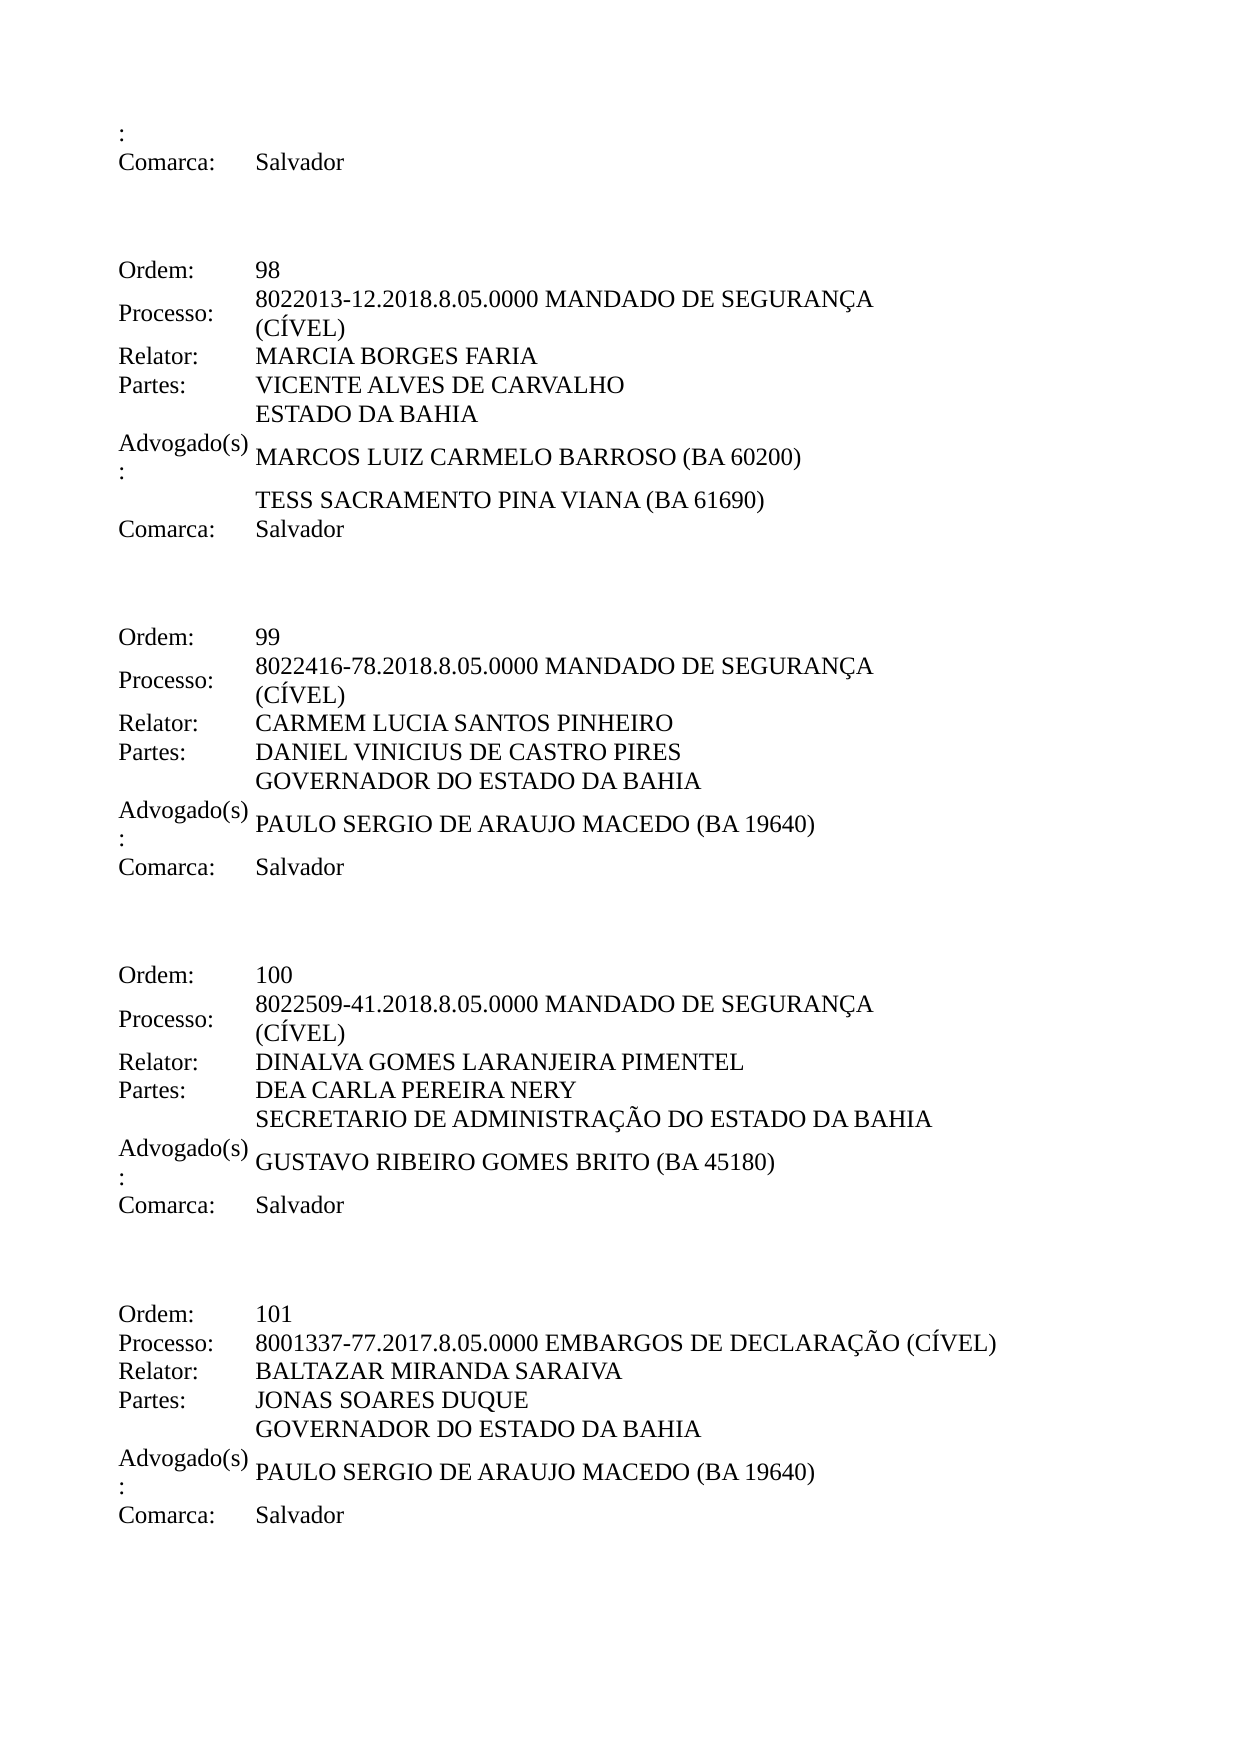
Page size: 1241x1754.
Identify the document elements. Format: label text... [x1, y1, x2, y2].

table_cell DEA CARLA PEREIRA NERY [255, 1076, 969, 1104]
table_cell Relator: [118, 709, 255, 737]
table_cell PAULO SERGIO DE ARAUJO MACEDO (BA 19640) [255, 1443, 997, 1500]
table_cell Salvador [255, 1500, 997, 1529]
table_cell GOVERNADOR DO ESTADO DA BAHIA [255, 766, 969, 795]
table_cell Partes: [118, 737, 255, 766]
table_cell [118, 399, 255, 428]
table_cell Comarca: [118, 147, 255, 176]
table_cell CARMEM LUCIA SANTOS PINHEIRO [255, 709, 969, 737]
table_cell [118, 1414, 255, 1443]
table_header 98 [255, 255, 969, 284]
table_cell PAULO SERGIO DE ARAUJO MACEDO (BA 19640) [255, 795, 969, 852]
table_cell Partes: [118, 1076, 255, 1104]
table_cell Comarca: [118, 1500, 255, 1529]
table_cell [118, 766, 255, 795]
table_header Ordem: [118, 961, 255, 989]
table_cell Salvador [255, 147, 929, 176]
table_cell Relator: [118, 1047, 255, 1076]
table_cell DANIEL VINICIUS DE CASTRO PIRES [255, 737, 969, 766]
table_cell [118, 485, 255, 514]
table_cell : [118, 118, 255, 147]
table_cell VICENTE ALVES DE CARVALHO [255, 370, 969, 399]
table_header 101 [255, 1299, 997, 1328]
table_cell JONAS SOARES DUQUE [255, 1385, 997, 1414]
table_cell Salvador [255, 1191, 969, 1219]
table_cell DINALVA GOMES LARANJEIRA PIMENTEL [255, 1047, 969, 1076]
table_cell Processo: [118, 284, 255, 341]
table_cell MARCIA BORGES FARIA [255, 341, 969, 370]
table_cell GOVERNADOR DO ESTADO DA BAHIA [255, 1414, 997, 1443]
table_header Ordem: [118, 255, 255, 284]
table_cell 8001337-77.2017.8.05.0000 EMBARGOS DE DECLARAÇÃO (CÍVEL) [255, 1328, 997, 1356]
table_header Ordem: [118, 622, 255, 651]
table_cell Processo: [118, 989, 255, 1047]
table_cell MARCOS LUIZ CARMELO BARROSO (BA 60200) [255, 428, 969, 485]
table_cell Advogado(s): [118, 795, 255, 852]
table_cell Comarca: [118, 852, 255, 881]
table_cell BALTAZAR MIRANDA SARAIVA [255, 1356, 997, 1385]
table_cell Salvador [255, 852, 969, 881]
table_cell [118, 1104, 255, 1133]
table_cell Processo: [118, 1328, 255, 1356]
table_cell [255, 118, 929, 147]
table_cell Processo: [118, 651, 255, 708]
table_cell GUSTAVO RIBEIRO GOMES BRITO (BA 45180) [255, 1133, 969, 1191]
table_cell Advogado(s): [118, 1133, 255, 1191]
table_cell Partes: [118, 1385, 255, 1414]
table_cell Advogado(s): [118, 1443, 255, 1500]
table_cell 8022013-12.2018.8.05.0000 MANDADO DE SEGURANÇA (CÍVEL) [255, 284, 969, 341]
table_header 100 [255, 961, 969, 989]
table_cell 8022416-78.2018.8.05.0000 MANDADO DE SEGURANÇA (CÍVEL) [255, 651, 969, 708]
table_cell Advogado(s): [118, 428, 255, 485]
table_header Ordem: [118, 1299, 255, 1328]
table_header 99 [255, 622, 969, 651]
table_cell Relator: [118, 341, 255, 370]
table_cell 8022509-41.2018.8.05.0000 MANDADO DE SEGURANÇA (CÍVEL) [255, 989, 969, 1047]
table_cell ESTADO DA BAHIA [255, 399, 969, 428]
table_cell Comarca: [118, 514, 255, 543]
table_cell Partes: [118, 370, 255, 399]
table_cell TESS SACRAMENTO PINA VIANA (BA 61690) [255, 485, 969, 514]
table_cell Comarca: [118, 1191, 255, 1219]
table_cell Salvador [255, 514, 969, 543]
table_cell Relator: [118, 1356, 255, 1385]
table_cell SECRETARIO DE ADMINISTRAÇÃO DO ESTADO DA BAHIA [255, 1104, 969, 1133]
